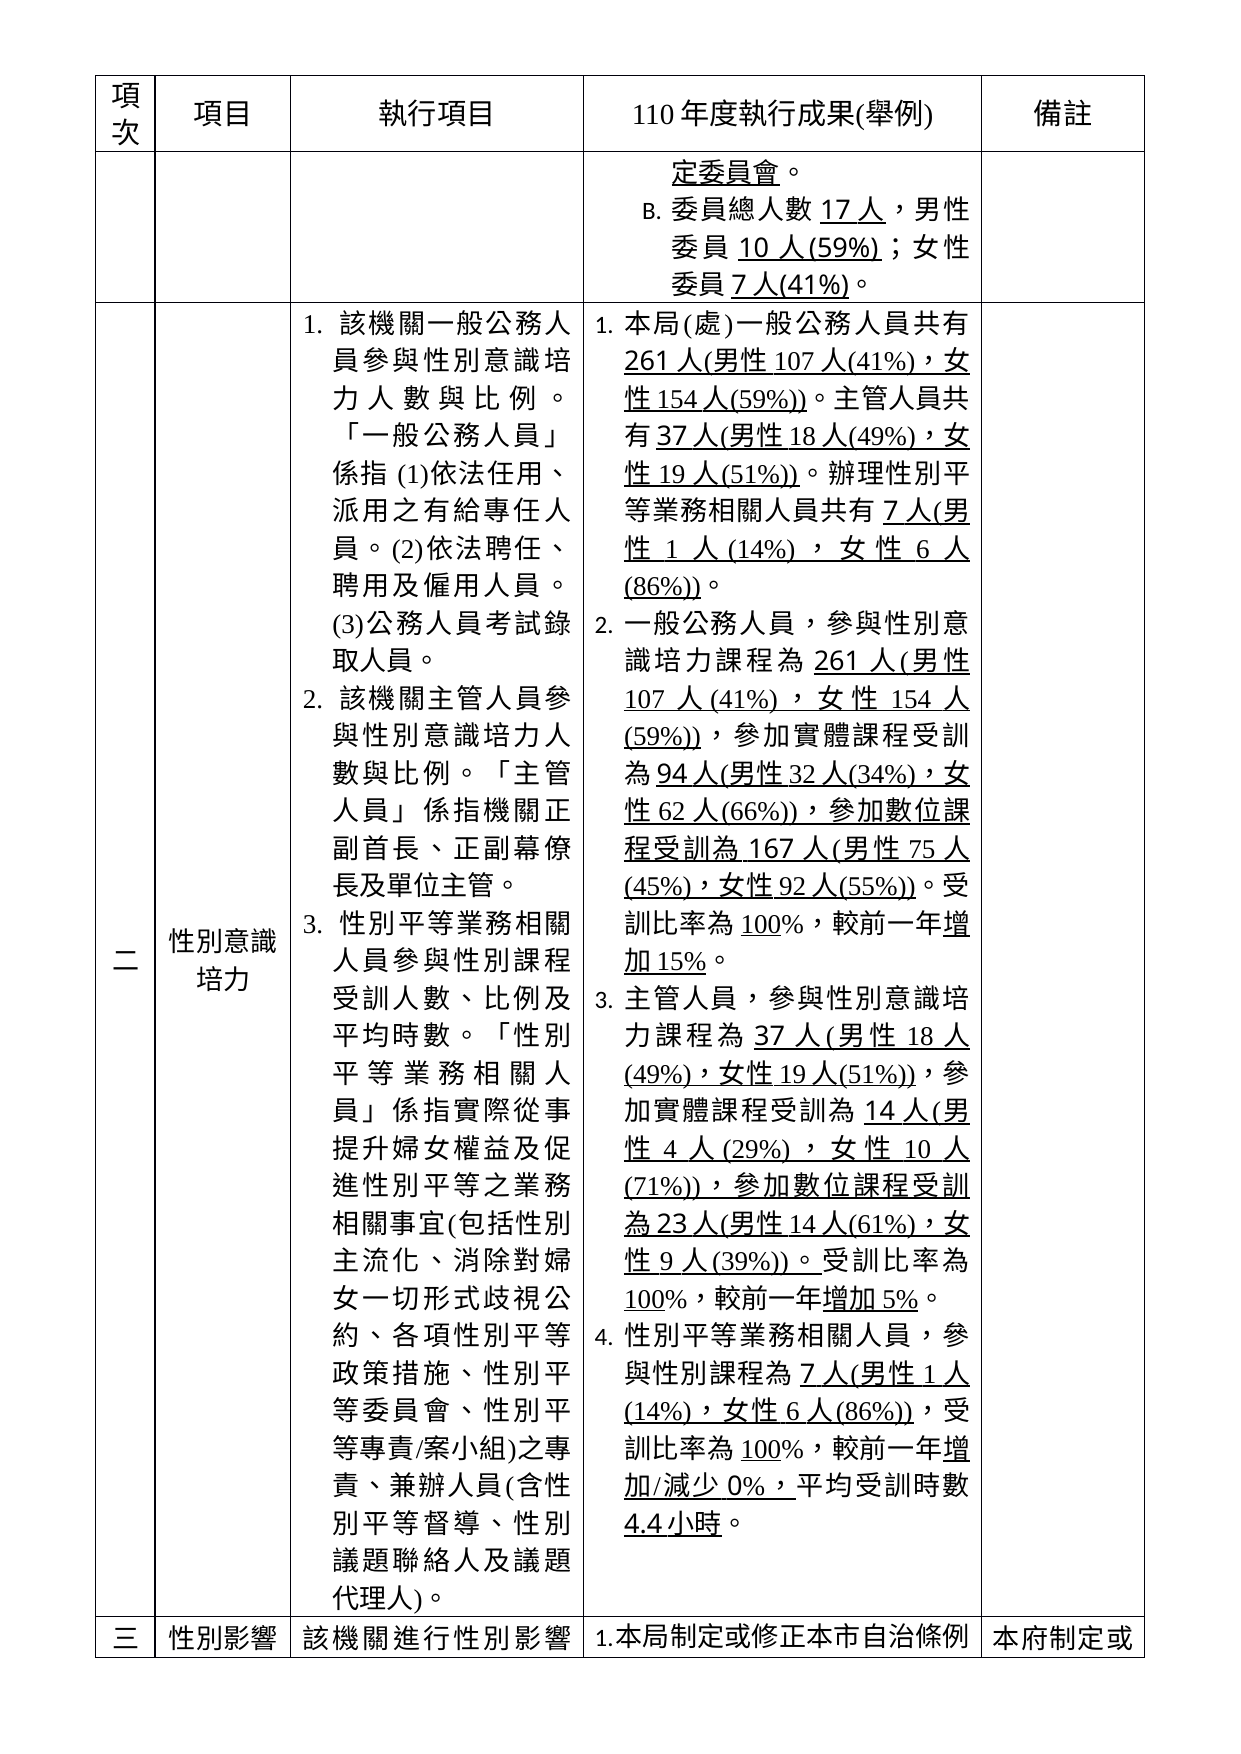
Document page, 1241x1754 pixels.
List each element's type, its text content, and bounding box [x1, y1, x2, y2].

table_cell 性別影響 [156, 1617, 290, 1657]
table_header 項次 [96, 76, 154, 151]
table_cell 本府制定或 [982, 1617, 1144, 1657]
table_cell [156, 152, 290, 302]
table_cell 性別意識 培力 [156, 303, 290, 1616]
table_cell 本局(處)已於110年4月30日、110年10月28日召開性別平等專責小組會議，本年度共召開2次。 本局性別平等專責小組委員總人數17人，男性委員9人(53%)；女性委員8人(47%)。 本(110)年性別議題聯絡人：黃雪珍科長，擔任期間：1月至12月，穩定度100%。 本局各委員會性別比率。 (1)勞資關係科： 委員會名稱：勞工權益基金保管運用委員會。 委員總人數16人，男性委員10人(63%)；女性委員6人(37%)。 (2)勞動條件科： 委員會名稱：桃園市政府性別工作平等會。 委員總人數11人，男性委員5人(45%)；女性委員6人(55%)。 (3)勞動條件科： 委員會名稱：桃園市就業歧視評議委員會。 委員總人數13人，男性委員6人(46%)；女性委員7人(54%)。 (4)就業職訓服務處： 委員會名稱：桃園市就業服務策進委員會。 委員總人數19人，男性委員9人(47%)；女性委員10人(53%)。 (5)勞動檢查處： 委員會名稱：職業疾病認定委員會。 委員總人數17人，男性委員10人(59%)；女性委員7人(41%)。 [584, 152, 981, 302]
table_cell 該機關一般公務人員參與性別意識培力人數與比例。「一般公務人員」係指 (1)依法任用、派用之有給專任人員。(2)依法聘任、聘用及僱用人員。(3)公務人員考試錄取人員。 該機關主管人員參與性別意識培力人數與比例。「主管人員」係指機關正副首長、正副幕僚長及單位主管。 性別平等業務相關人員參與性別課程受訓人數、比例及平均時數。「性別平等業務相關人員」係指實際從事提升婦女權益及促進性別平等之業務相關事宜(包括性別主流化、消除對婦女一切形式歧視公約、各項性別平等政策措施、性別平等委員會、性別平等專責/案小組)之專責、兼辦人員(含性別平等督導、性別議題聯絡人及議題代理人)。 [291, 303, 583, 1616]
table_header 項目 [156, 76, 290, 151]
table_cell 三 [96, 1617, 154, 1657]
table_header 110年度執行成果(舉例) [584, 76, 981, 151]
table_header 備註 [982, 76, 1144, 151]
table_cell [291, 152, 583, 302]
table_cell 二 [96, 303, 154, 1616]
table_cell 本局(處)一般公務人員共有261人(男性107人(41%)，女性154人(59%))。主管人員共有37人(男性18人(49%)，女性19人(51%))。辦理性別平等業務相關人員共有7人(男性1人(14%)，女性6人(86%))。 一般公務人員，參與性別意識培力課程為261人(男性107人(41%)，女性154人(59%))，參加實體課程受訓為94人(男性32人(34%)，女性62人(66%))，參加數位課程受訓為167人(男性75人(45%)，女性92人(55%))。受訓比率為100%，較前一年增加15%。 主管人員，參與性別意識培力課程為37人(男性18人(49%)，女性19人(51%))，參加實體課程受訓為14人(男性4人(29%)，女性10人(71%))，參加數位課程受訓為23人(男性14人(61%)，女性9人(39%))。受訓比率為100%，較前一年增加5%。 性別平等業務相關人員，參與性別課程為7人(男性1人(14%)，女性6人(86%))，受訓比率為100%，較前一年增加/減少0%，平均受訓時數4.4小時。 [584, 303, 981, 1616]
table_cell [982, 303, 1144, 1616]
table_cell [982, 152, 1144, 302]
table_cell [96, 152, 154, 302]
table_cell 本局制定或修正本市自治條例進行性別影響評估之件數，共有0件，較前一年減少1件。 本局(處)重大施政計畫等進行性別影響評估共有0件，較前一年減少1件。 本局非重大施政計畫等進行性別影響評估共有1件，分述如下：(條件科) 計畫名稱：受僱者對於雇主未符合性別工作平等法之申訴處理。 程序參與之學者：呂丹琪。 計畫與性別關聯程度： 有關：1件；無關：0件。 前一年相同。 [584, 1617, 981, 1657]
table_cell 該機關進行性別影響 [291, 1617, 583, 1657]
table_header 執行項目 [291, 76, 583, 151]
